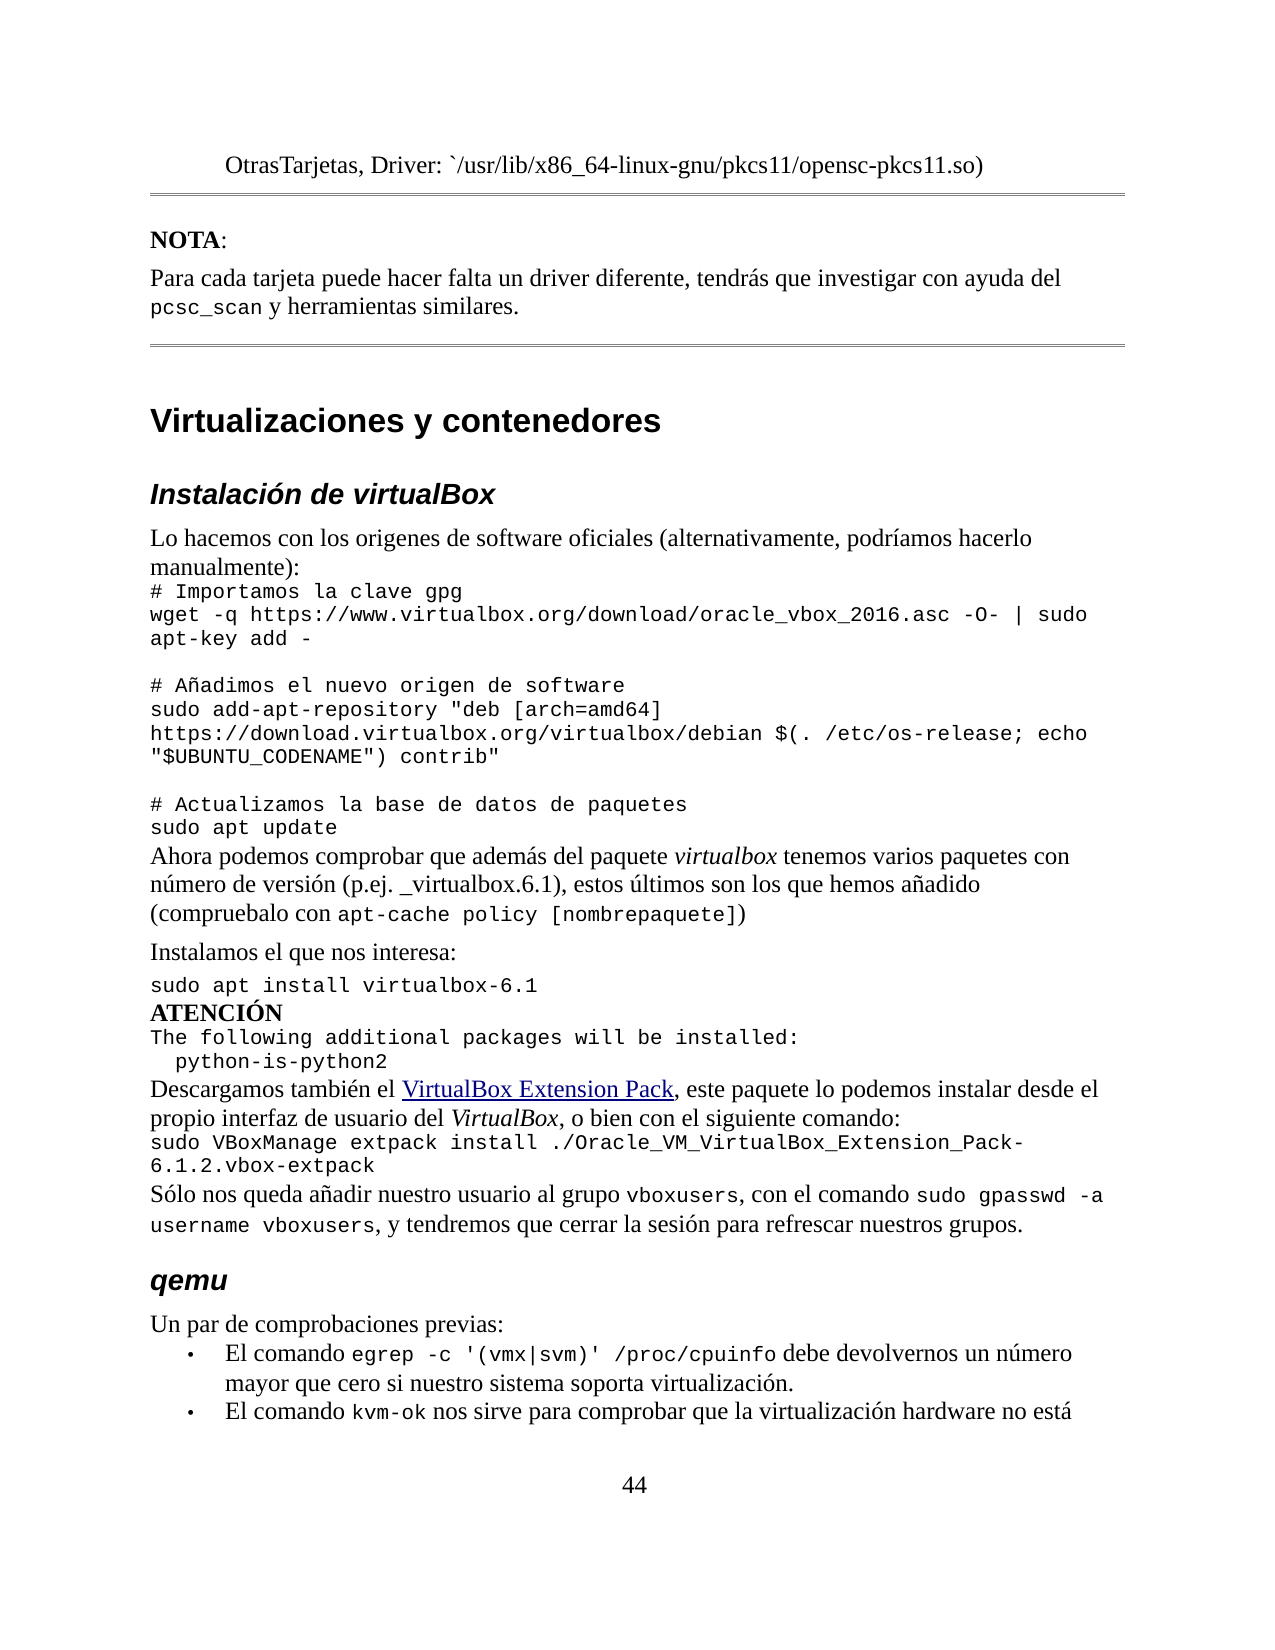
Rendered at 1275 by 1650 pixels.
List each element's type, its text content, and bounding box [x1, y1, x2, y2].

list OtrasTarjetas, Driver: `/usr/lib/x86_64-linux-gnu/pkcs11/opensc-pkcs11.so) [187, 150, 1125, 179]
text # Importamos la clave gpg [150, 581, 1125, 604]
text sudo apt install virtualbox-6.1 [150, 974, 1125, 998]
text Sólo nos queda añadir nuestro usuario al grupo vboxusers, con el comando sudo gpasswd -a username vboxusers, y tendremos que cerrar la sesión para refrescar nuestros grupos. [150, 1179, 1125, 1238]
list El comando egrep -c '(vmx|svm)' /proc/cpuinfo debe devolvernos un número mayor que cero si nuestro sistema soporta virtualización. [187, 1338, 1125, 1396]
text ATENCIÓN [150, 998, 1125, 1027]
subtitle Instalación de virtualBox [150, 477, 1125, 511]
text # Actualizamos la base de datos de paquetes [150, 793, 1125, 817]
subtitle qemu [150, 1263, 1125, 1297]
text wget -q https://www.virtualbox.org/download/oracle_vbox_2016.asc -O- | sudo apt-key add - [150, 604, 1125, 652]
text sudo add-apt-repository "deb [arch=amd64] https://download.virtualbox.org/virtualbox/debian $(. /etc/os-release; echo "$UBUNTU_CODENAME") contrib" [150, 699, 1125, 770]
text NOTA: [150, 225, 1125, 254]
text Para cada tarjeta puede hacer falta un driver diferente, tendrás que investigar con ayuda del pcsc_scan y herramientas similares. [150, 263, 1125, 321]
text sudo apt update [150, 817, 1125, 841]
text Instalamos el que nos interesa: [150, 937, 1125, 966]
text Lo hacemos con los origenes de software oficiales (alternativamente, podríamos hacerlo manualmente): [150, 523, 1125, 581]
text Ahora podemos comprobar que además del paquete virtualbox tenemos varios paquetes con número de versión (p.ej. _virtualbox.6.1), estos últimos son los que hemos añadido (compruebalo con apt-cache policy [nombrepaquete]) [150, 841, 1125, 928]
text Descargamos también el VirtualBox Extension Pack, este paquete lo podemos instalar desde el propio interfaz de usuario del VirtualBox, o bien con el siguiente comando: [150, 1074, 1125, 1132]
text Un par de comprobaciones previas: [150, 1309, 1125, 1338]
text The following additional packages will be installed: [150, 1027, 1125, 1051]
text python-is-python2 [150, 1051, 1125, 1074]
subtitle Virtualizaciones y contenedores [150, 401, 1125, 440]
text sudo VBoxManage extpack install ./Oracle_VM_VirtualBox_Extension_Pack-6.1.2.vbox-extpack [150, 1132, 1125, 1179]
text # Añadimos el nuevo origen de software [150, 675, 1125, 699]
list El comando kvm-ok nos sirve para comprobar que la virtualización hardware no está [187, 1396, 1125, 1426]
